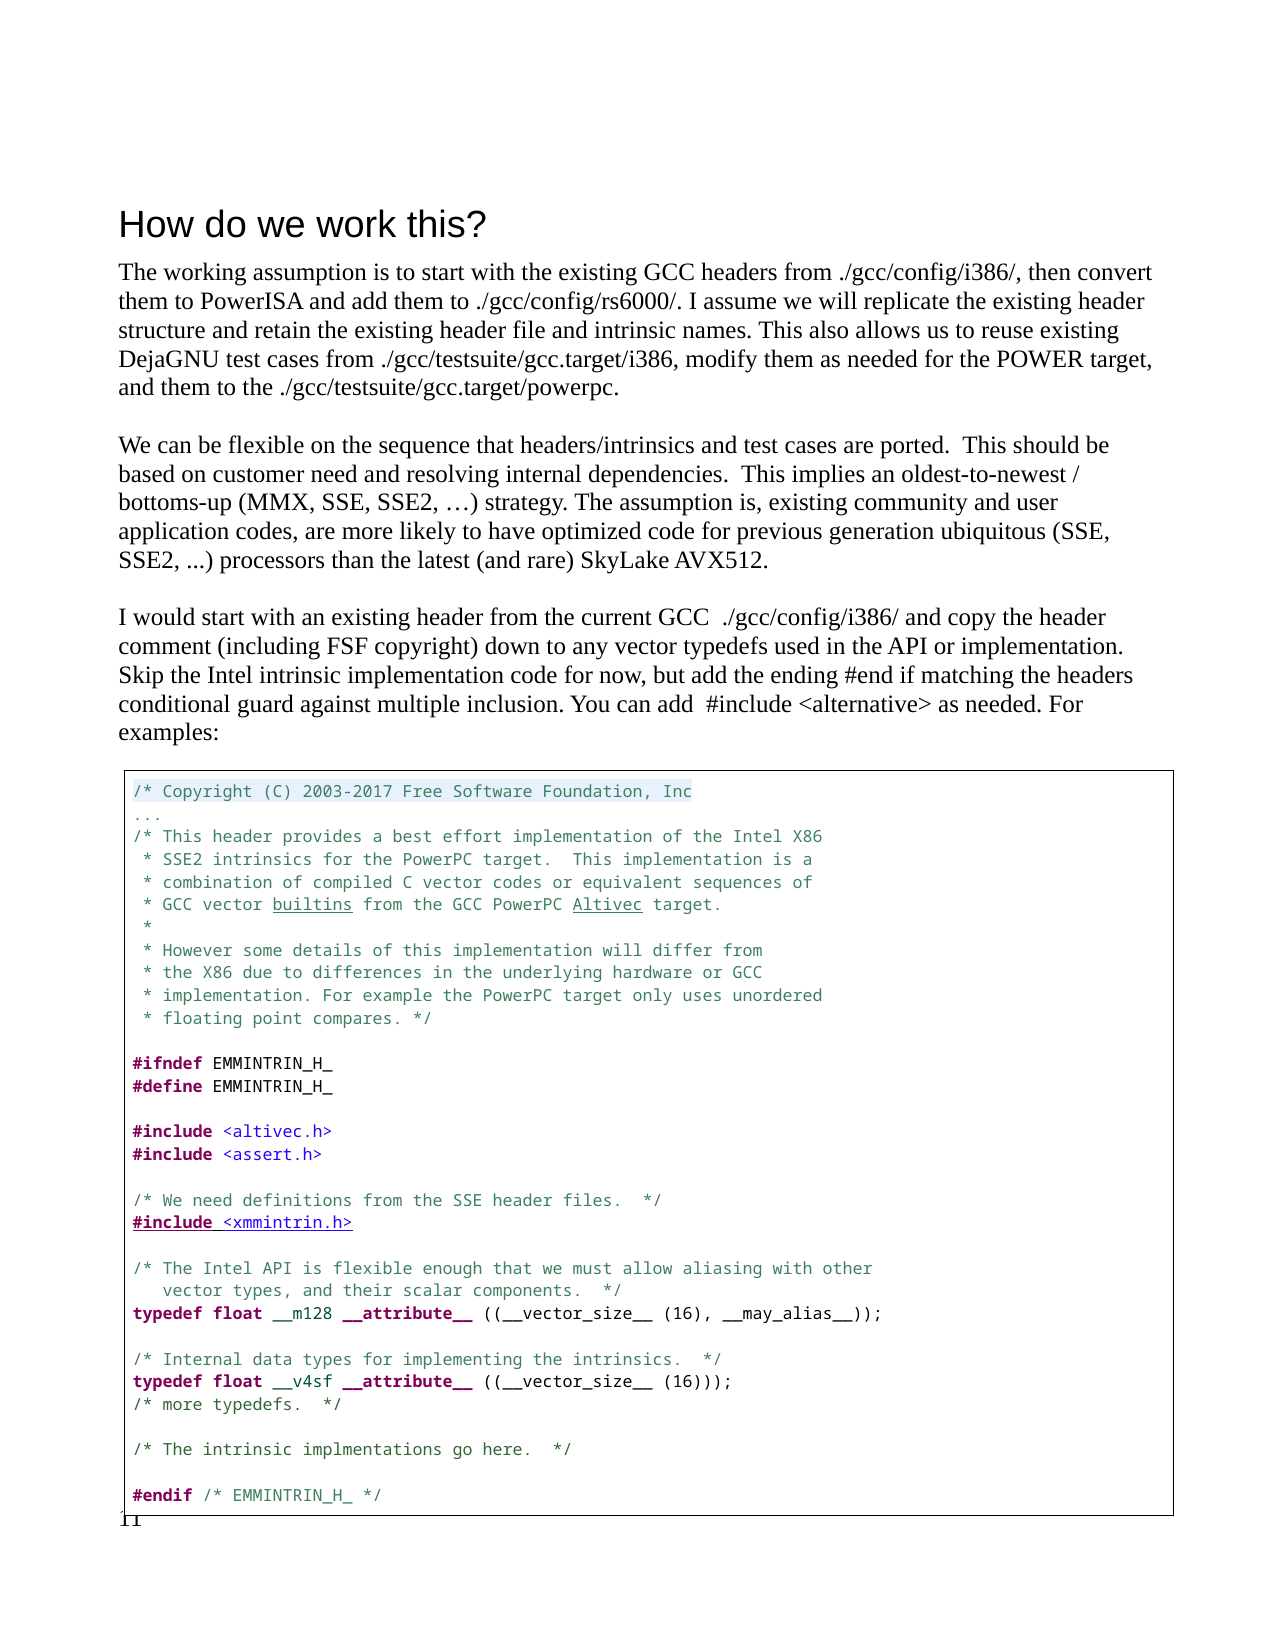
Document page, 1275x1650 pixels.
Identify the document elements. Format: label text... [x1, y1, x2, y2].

text #define EMMINTRIN_H_ [132, 1074, 1164, 1097]
text * However some details of this implementation will differ from [132, 938, 1164, 961]
text /* Copyright (C) 2003-2017 Free Software Foundation, Inc [132, 779, 1164, 802]
text /* We need definitions from the SSE header files. */ [132, 1188, 1164, 1211]
text /* The Intel API is flexible enough that we must allow aliasing with other [132, 1256, 1164, 1279]
text I would start with an existing header from the current GCC ./gcc/config/i386/ and copy the header comment (including FSF copyright) down to any vector typedefs used in the API or implementation. Skip the Intel intrinsic implementation code for now, but add the ending #end if matching the headers conditional guard against multiple inclusion. You can add #include <alternative> as needed. For examples: [125, 771, 1173, 1515]
text #include <xmmintrin.h> [132, 1211, 1164, 1233]
text * SSE2 intrinsics for the PowerPC target. This implementation is a [132, 847, 1164, 870]
text /* more typedefs. */ [132, 1392, 1164, 1415]
text #endif /* EMMINTRIN_H_ */ [132, 1483, 1164, 1506]
text /* This header provides a best effort implementation of the Intel X86 [132, 825, 1164, 847]
text vector types, and their scalar components. */ [132, 1279, 1164, 1302]
text /* Internal data types for implementing the intrinsics. */ [132, 1347, 1164, 1370]
text ... [132, 802, 1164, 825]
text #include <assert.h> [132, 1143, 1164, 1165]
text #include <altivec.h> [132, 1120, 1164, 1143]
text The working assumption is to start with the existing GCC headers from ./gcc/config/i386/, then convert them to PowerISA and add them to ./gcc/config/rs6000/. I assume we will replicate the existing header structure and retain the existing header file and intrinsic names. This also allows us to reuse existing DejaGNU test cases from ./gcc/testsuite/gcc.target/i386, modify them as needed for the POWER target, and them to the ./gcc/testsuite/gcc.target/powerpc. [118, 257, 1157, 401]
text * floating point compares. */ [132, 1006, 1164, 1029]
text * GCC vector builtins from the GCC PowerPC Altivec target. [132, 893, 1164, 916]
text * combination of compiled C vector codes or equivalent sequences of [132, 870, 1164, 893]
text /* The intrinsic implmentations go here. */ [132, 1438, 1164, 1461]
subtitle How do we work this? [118, 201, 1157, 245]
text We can be flexible on the sequence that headers/intrinsics and test cases are ported. This should be based on customer need and resolving internal dependencies. This implies an oldest-to-newest / bottoms-up (MMX, SSE, SSE2, …) strategy. The assumption is, existing community and user application codes, are more likely to have optimized code for previous generation ubiquitous (SSE, SSE2, ...) processors than the latest (and rare) SkyLake AVX512. [118, 430, 1157, 574]
text * implementation. For example the PowerPC target only uses unordered [132, 984, 1164, 1006]
text typedef float __m128 __attribute__ ((__vector_size__ (16), __may_alias__)); [132, 1302, 1164, 1324]
text I would start with an existing header from the current GCC ./gcc/config/i386/ and copy the header comment (including FSF copyright) down to any vector typedefs used in the API or implementation. Skip the Intel intrinsic implementation code for now, but add the ending #end if matching the headers conditional guard against multiple inclusion. You can add #include <alternative> as needed. For examples: [118, 602, 1157, 746]
text #ifndef EMMINTRIN_H_ [132, 1052, 1164, 1074]
text typedef float __v4sf __attribute__ ((__vector_size__ (16))); [132, 1370, 1164, 1392]
text * the X86 due to differences in the underlying hardware or GCC [132, 961, 1164, 984]
text * [132, 916, 1164, 938]
